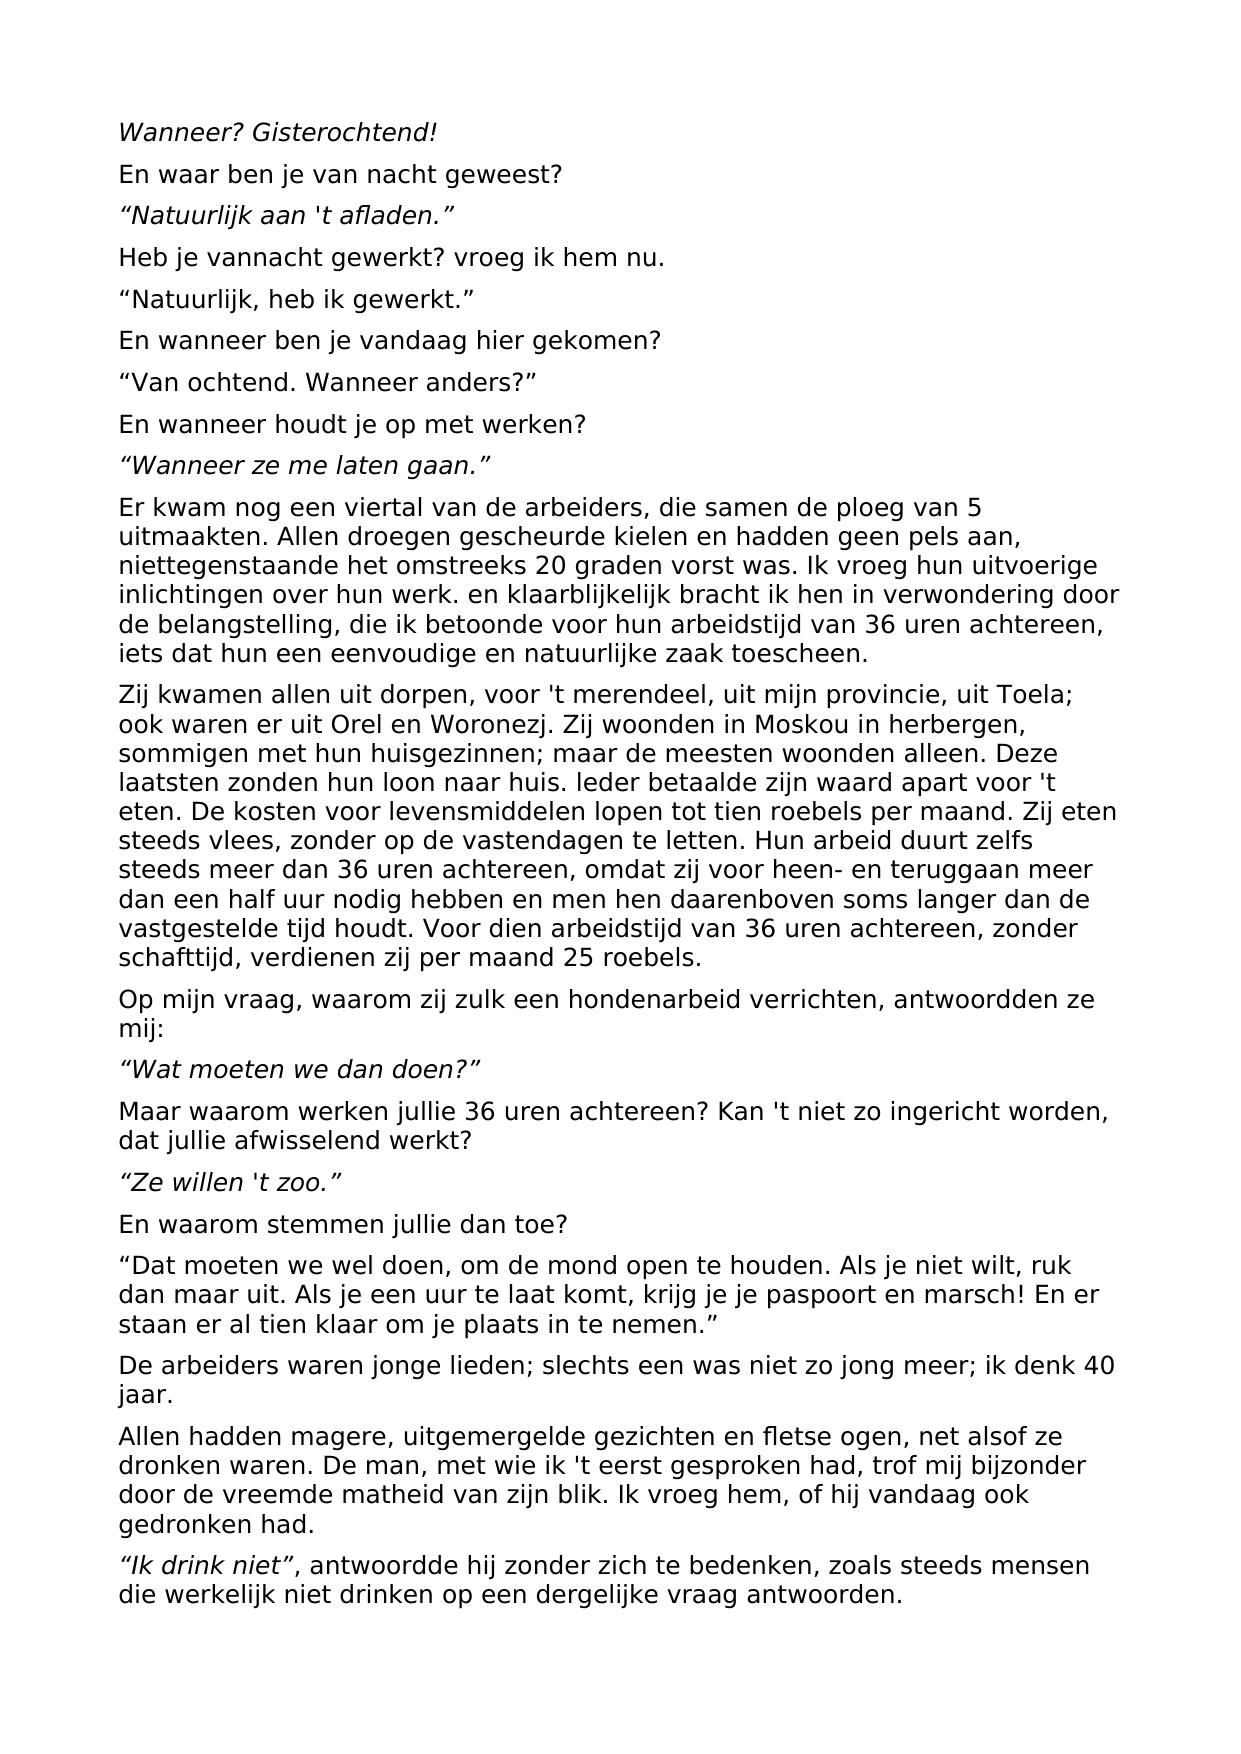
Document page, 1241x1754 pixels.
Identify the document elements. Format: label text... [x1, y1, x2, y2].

text En wanneer houdt je op met werken? [118, 410, 1122, 439]
text Op mijn vraag, waarom zij zulk een hondenarbeid verrichten, antwoordden ze mij: [118, 985, 1122, 1043]
text “Wanneer ze me laten gaan.” [118, 451, 1122, 481]
text “Ze willen 't zoo.” [118, 1168, 1122, 1197]
text De arbeiders waren jonge lieden; slechts een was niet zo jong meer; ik denk 40 jaar. [118, 1351, 1122, 1410]
text Allen hadden magere, uitgemergelde gezichten en fletse ogen, net alsof ze dronken waren. De man, met wie ik 't eerst gesproken had, trof mij bijzonder door de vreemde matheid van zijn blik. Ik vroeg hem, of hij vandaag ook gedronken had. [118, 1422, 1122, 1539]
text “Van ochtend. Wanneer anders?” [118, 368, 1122, 397]
text Maar waarom werken jullie 36 uren achtereen? Kan 't niet zo ingericht worden, dat jullie afwisselend werkt? [118, 1097, 1122, 1156]
text “Wat moeten we dan doen?” [118, 1056, 1122, 1085]
text En waarom stemmen jullie dan toe? [118, 1210, 1122, 1239]
text En waar ben je van nacht geweest? [118, 160, 1122, 189]
text Wanneer? Gisterochtend! [118, 118, 1122, 147]
text Heb je vannacht gewerkt? vroeg ik hem nu. [118, 243, 1122, 272]
text “Dat moeten we wel doen, om de mond open te houden. Als je niet wilt, ruk dan maar uit. Als je een uur te laat komt, krijg je je paspoort en marsch! En er staan er al tien klaar om je plaats in te nemen.” [118, 1251, 1122, 1339]
text Er kwam nog een viertal van de arbeiders, die samen de ploeg van 5 uitmaakten. Allen droegen gescheurde kielen en hadden geen pels aan, niettegenstaande het omstreeks 20 graden vorst was. Ik vroeg hun uitvoerige inlichtingen over hun werk. en klaarblijkelijk bracht ik hen in verwondering door de belangstelling, die ik betoonde voor hun arbeidstijd van 36 uren achtereen, iets dat hun een eenvoudige en natuurlijke zaak toescheen. [118, 493, 1122, 668]
text “Ik drink niet”, antwoordde hij zonder zich te bedenken, zoals steeds mensen die werkelijk niet drinken op een dergelijke vraag antwoorden. [118, 1551, 1122, 1610]
text Zij kwamen allen uit dorpen, voor 't merendeel, uit mijn provincie, uit Toela; ook waren er uit Orel en Woronezj. Zij woonden in Moskou in herbergen, sommigen met hun huisgezinnen; maar de meesten woonden alleen. Deze laatsten zonden hun loon naar huis. leder betaalde zijn waard apart voor 't eten. De kosten voor levensmiddelen lopen tot tien roebels per maand. Zij eten steeds vlees, zonder op de vastendagen te letten. Hun arbeid duurt zelfs steeds meer dan 36 uren achtereen, omdat zij voor heen- en teruggaan meer dan een half uur nodig hebben en men hen daarenboven soms langer dan de vastgestelde tijd houdt. Voor dien arbeidstijd van 36 uren achtereen, zonder schafttijd, verdienen zij per maand 25 roebels. [118, 681, 1122, 972]
text En wanneer ben je vandaag hier gekomen? [118, 326, 1122, 356]
text “Natuurlijk aan 't afladen.” [118, 201, 1122, 231]
text “Natuurlijk, heb ik gewerkt.” [118, 285, 1122, 314]
